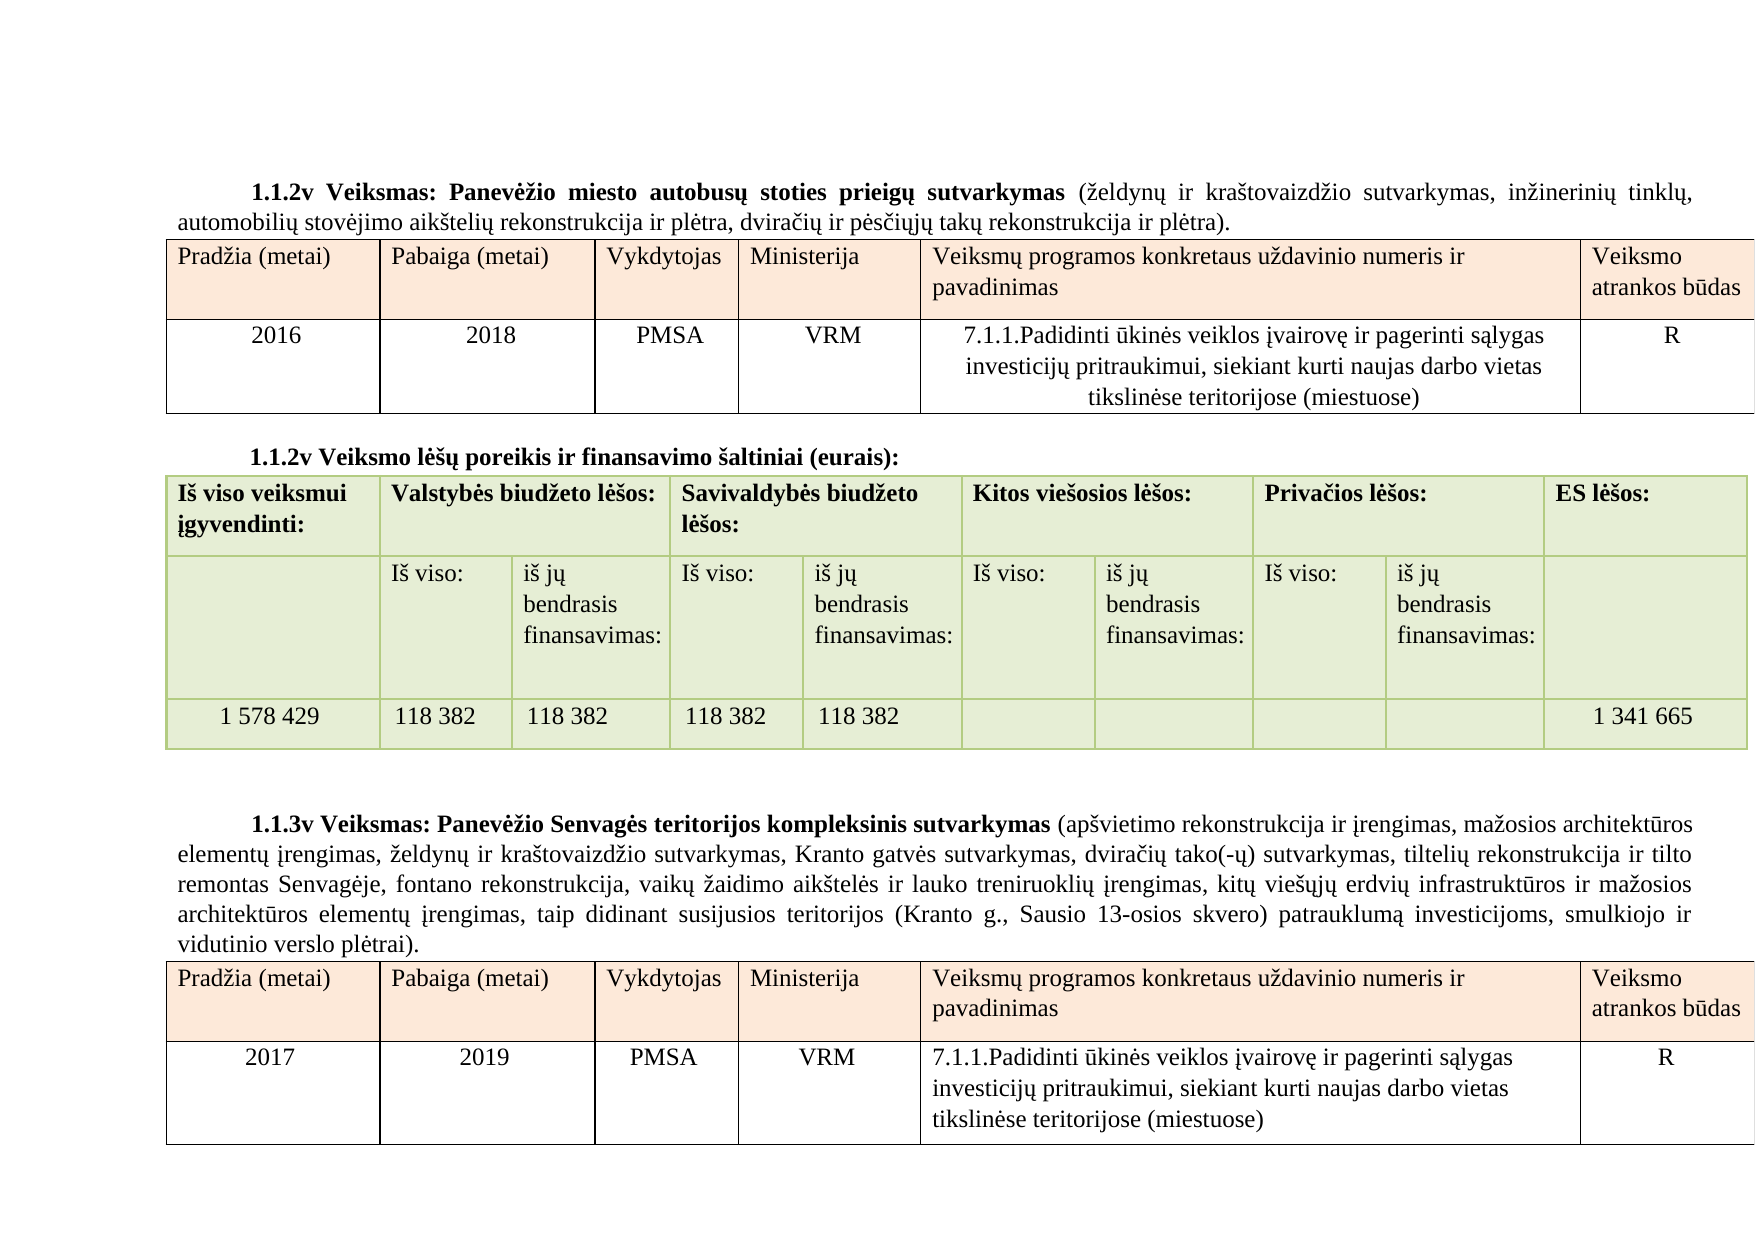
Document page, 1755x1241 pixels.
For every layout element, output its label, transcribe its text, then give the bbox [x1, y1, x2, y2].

table_header Valstybės biudžeto lėšos: [381, 477, 669, 555]
table_header Veiksmų programos konkretaus uždavinio numeris ir pavadinimas [921, 240, 1580, 319]
table_header Veiksmo atrankos būdas [1581, 962, 1754, 1041]
text 1.1.2v Veiksmas: Panevėžio miesto autobusų stoties prieigų sutvarkymas (želdynų ir kraštovaizdžio sutvarkymas, inžinerinių tinklų, automobilių stovėjimo aikštelių rekonstrukcija ir plėtra, dviračių ir pėsčiųjų takų rekonstrukcija ir plėtra). [177, 177, 1694, 236]
table_cell PMSA [596, 1042, 738, 1144]
table_cell VRM [739, 320, 920, 413]
table_cell [963, 700, 1094, 748]
text 1.1.2v Veiksmo lėšų poreikis ir finansavimo šaltiniai (eurais): [249, 442, 1695, 471]
table_cell [1545, 557, 1746, 698]
table_cell 2019 [381, 1042, 594, 1144]
table_cell [168, 557, 379, 698]
table_cell [1096, 700, 1252, 748]
table_header Privačios lėšos: [1254, 477, 1543, 555]
table_header Savivaldybės biudžeto lėšos: [671, 477, 961, 555]
table_cell iš jų bendrasis finansavimas: [1387, 557, 1543, 698]
table_header Pabaiga (metai) [381, 240, 594, 319]
text 1.1.3v Veiksmas: Panevėžio Senvagės teritorijos kompleksinis sutvarkymas (apšvietimo rekonstrukcija ir įrengimas, mažosios architektūros elementų įrengimas, želdynų ir kraštovaizdžio sutvarkymas, Kranto gatvės sutvarkymas, dviračių tako(-ų) sutvarkymas, tiltelių rekonstrukcija ir tilto remontas Senvagėje, fontano rekonstrukcija, vaikų žaidimo aikštelės ir lauko treniruoklių įrengimas, kitų viešųjų erdvių infrastruktūros ir mažosios architektūros elementų įrengimas, taip didinant susijusios teritorijos (Kranto g., Sausio 13-osios skvero) patrauklumą investicijoms, smulkiojo ir vidutinio verslo plėtrai). [177, 809, 1694, 957]
table_header Pradžia (metai) [167, 240, 379, 319]
table_cell 1 578 429 [168, 700, 379, 748]
table_header Pradžia (metai) [167, 962, 379, 1041]
table_header Veiksmų programos konkretaus uždavinio numeris ir pavadinimas [921, 962, 1580, 1041]
table_cell 118 382 [804, 700, 961, 748]
table_cell Iš viso: [1254, 557, 1385, 698]
table_cell Iš viso: [671, 557, 802, 698]
table_cell iš jų bendrasis finansavimas: [1096, 557, 1252, 698]
table_cell 2018 [381, 320, 594, 413]
table_cell R [1581, 320, 1754, 413]
table_cell iš jų bendrasis finansavimas: [513, 557, 669, 698]
table_header Vykdytojas [596, 240, 738, 319]
table_cell [1254, 700, 1385, 748]
table_header Vykdytojas [596, 962, 738, 1041]
table_header Ministerija [739, 240, 920, 319]
table_cell 2016 [167, 320, 379, 413]
table_cell 118 382 [671, 700, 802, 748]
table_cell Iš viso: [963, 557, 1094, 698]
table_cell 7.1.1.Padidinti ūkinės veiklos įvairovę ir pagerinti sąlygas investicijų pritraukimui, siekiant kurti naujas darbo vietas tikslinėse teritorijose (miestuose) [921, 320, 1580, 413]
table_cell 118 382 [513, 700, 669, 748]
table_header Veiksmo atrankos būdas [1581, 240, 1754, 319]
table_cell VRM [739, 1042, 920, 1144]
table_header Kitos viešosios lėšos: [963, 477, 1252, 555]
table_cell 1 341 665 [1545, 700, 1746, 748]
table_header Iš viso veiksmui įgyvendinti: [168, 477, 379, 555]
table_cell Iš viso: [381, 557, 511, 698]
table_cell 7.1.1.Padidinti ūkinės veiklos įvairovę ir pagerinti sąlygas investicijų pritraukimui, siekiant kurti naujas darbo vietas tikslinėse teritorijose (miestuose) [921, 1042, 1580, 1144]
table_cell PMSA [596, 320, 738, 413]
table_header Ministerija [739, 962, 920, 1041]
table_header Pabaiga (metai) [381, 962, 594, 1041]
table_cell 118 382 [381, 700, 511, 748]
table_cell R [1581, 1042, 1754, 1144]
table_cell 2017 [167, 1042, 379, 1144]
table_header ES lėšos: [1545, 477, 1746, 555]
table_cell [1387, 700, 1543, 748]
table_cell iš jų bendrasis finansavimas: [804, 557, 961, 698]
